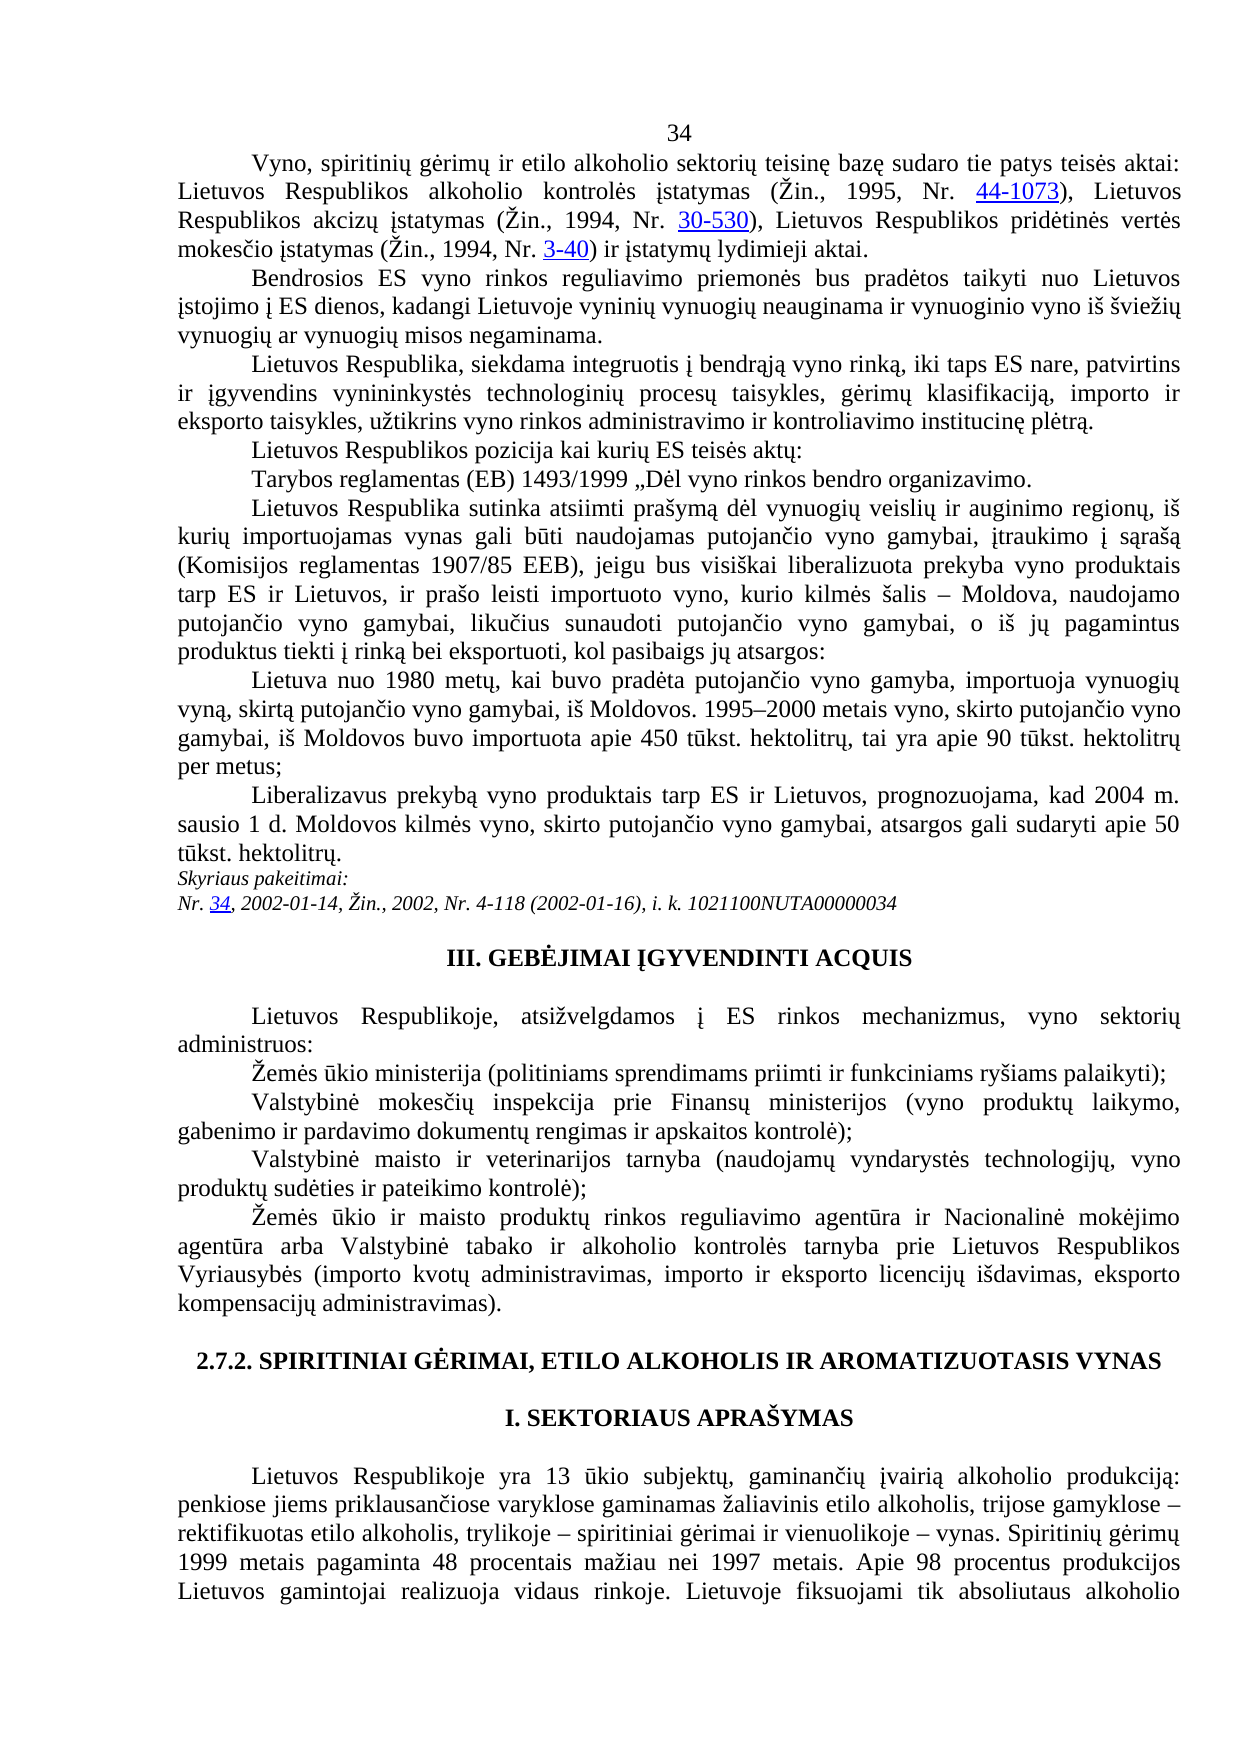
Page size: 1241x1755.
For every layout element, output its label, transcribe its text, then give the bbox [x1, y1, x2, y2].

text Lietuvos Respublika sutinka atsiimti prašymą dėl vynuogių veislių ir auginimo regionų, iš kurių importuojamas vynas gali būti naudojamas putojančio vyno gamybai, įtraukimo į sąrašą (Komisijos reglamentas 1907/85 EEB), jeigu bus visiškai liberalizuota prekyba vyno produktais tarp ES ir Lietuvos, ir prašo leisti importuoto vyno, kurio kilmės šalis – Moldova, naudojamo putojančio vyno gamybai, likučius sunaudoti putojančio vyno gamybai, o iš jų pagamintus produktus tiekti į rinką bei eksportuoti, kol pasibaigs jų atsargos: [177, 493, 1181, 665]
text Lietuva nuo 1980 metų, kai buvo pradėta putojančio vyno gamyba, importuoja vynuogių vyną, skirtą putojančio vyno gamybai, iš Moldovos. 1995–2000 metais vyno, skirto putojančio vyno gamybai, iš Moldovos buvo importuota apie 450 tūkst. hektolitrų, tai yra apie 90 tūkst. hektolitrų per metus; [177, 665, 1181, 780]
text Lietuvos Respublikoje, atsižvelgdamos į ES rinkos mechanizmus, vyno sektorių administruos: [177, 1001, 1181, 1058]
text Lietuvos Respublika, siekdama integruotis į bendrąją vyno rinką, iki taps ES nare, patvirtins ir įgyvendins vynininkystės technologinių procesų taisykles, gėrimų klasifikaciją, importo ir eksporto taisykles, užtikrins vyno rinkos administravimo ir kontroliavimo institucinę plėtrą. [177, 349, 1181, 435]
text Vyno, spiritinių gėrimų ir etilo alkoholio sektorių teisinę bazę sudaro tie patys teisės aktai: Lietuvos Respublikos alkoholio kontrolės įstatymas (Žin., 1995, Nr. 44-1073), Lietuvos Respublikos akcizų įstatymas (Žin., 1994, Nr. 30-530), Lietuvos Respublikos pridėtinės vertės mokesčio įstatymas (Žin., 1994, Nr. 3-40) ir įstatymų lydimieji aktai. [177, 148, 1181, 263]
text Valstybinė maisto ir veterinarijos tarnyba (naudojamų vyndarystės technologijų, vyno produktų sudėties ir pateikimo kontrolė); [177, 1144, 1181, 1202]
text Žemės ūkio ir maisto produktų rinkos reguliavimo agentūra ir Nacionalinė mokėjimo agentūra arba Valstybinė tabako ir alkoholio kontrolės tarnyba prie Lietuvos Respublikos Vyriausybės (importo kvotų administravimas, importo ir eksporto licencijų išdavimas, eksporto kompensacijų administravimas). [177, 1202, 1181, 1317]
text I. SEKTORIAUS APRAŠYMAS [177, 1403, 1181, 1432]
text 2.7.2. SPIRITINIAI GĖRIMAI, ETILO ALKOHOLIS IR AROMATIZUOTASIS VYNAS [177, 1346, 1181, 1374]
text Skyriaus pakeitimai: [177, 866, 1181, 890]
text Nr. 34, 2002-01-14, Žin., 2002, Nr. 4-118 (2002-01-16), i. k. 1021100NUTA00000034 [177, 890, 1181, 914]
text III. GEBĖJIMAI ĮGYVENDINTI ACQUIS [177, 943, 1181, 972]
text Valstybinė mokesčių inspekcija prie Finansų ministerijos (vyno produktų laikymo, gabenimo ir pardavimo dokumentų rengimas ir apskaitos kontrolė); [177, 1087, 1181, 1144]
text Liberalizavus prekybą vyno produktais tarp ES ir Lietuvos, prognozuojama, kad 2004 m. sausio 1 d. Moldovos kilmės vyno, skirto putojančio vyno gamybai, atsargos gali sudaryti apie 50 tūkst. hektolitrų. [177, 780, 1181, 866]
text Lietuvos Respublikoje yra 13 ūkio subjektų, gaminančių įvairią alkoholio produkciją: penkiose jiems priklausančiose varyklose gaminamas žaliavinis etilo alkoholis, trijose gamyklose – rektifikuotas etilo alkoholis, trylikoje – spiritiniai gėrimai ir vienuolikoje – vynas. Spiritinių gėrimų 1999 metais pagaminta 48 procentais mažiau nei 1997 metais. Apie 98 procentus produkcijos Lietuvos gamintojai realizuoja vidaus rinkoje. Lietuvoje fiksuojami tik absoliutaus alkoholio [177, 1461, 1181, 1604]
text Lietuvos Respublikos pozicija kai kurių ES teisės aktų: [177, 435, 1181, 464]
text Tarybos reglamentas (EB) 1493/1999 „Dėl vyno rinkos bendro organizavimo. [177, 464, 1181, 493]
text Bendrosios ES vyno rinkos reguliavimo priemonės bus pradėtos taikyti nuo Lietuvos įstojimo į ES dienos, kadangi Lietuvoje vyninių vynuogių neauginama ir vynuoginio vyno iš šviežių vynuogių ar vynuogių misos negaminama. [177, 263, 1181, 349]
text Žemės ūkio ministerija (politiniams sprendimams priimti ir funkciniams ryšiams palaikyti); [177, 1058, 1181, 1087]
